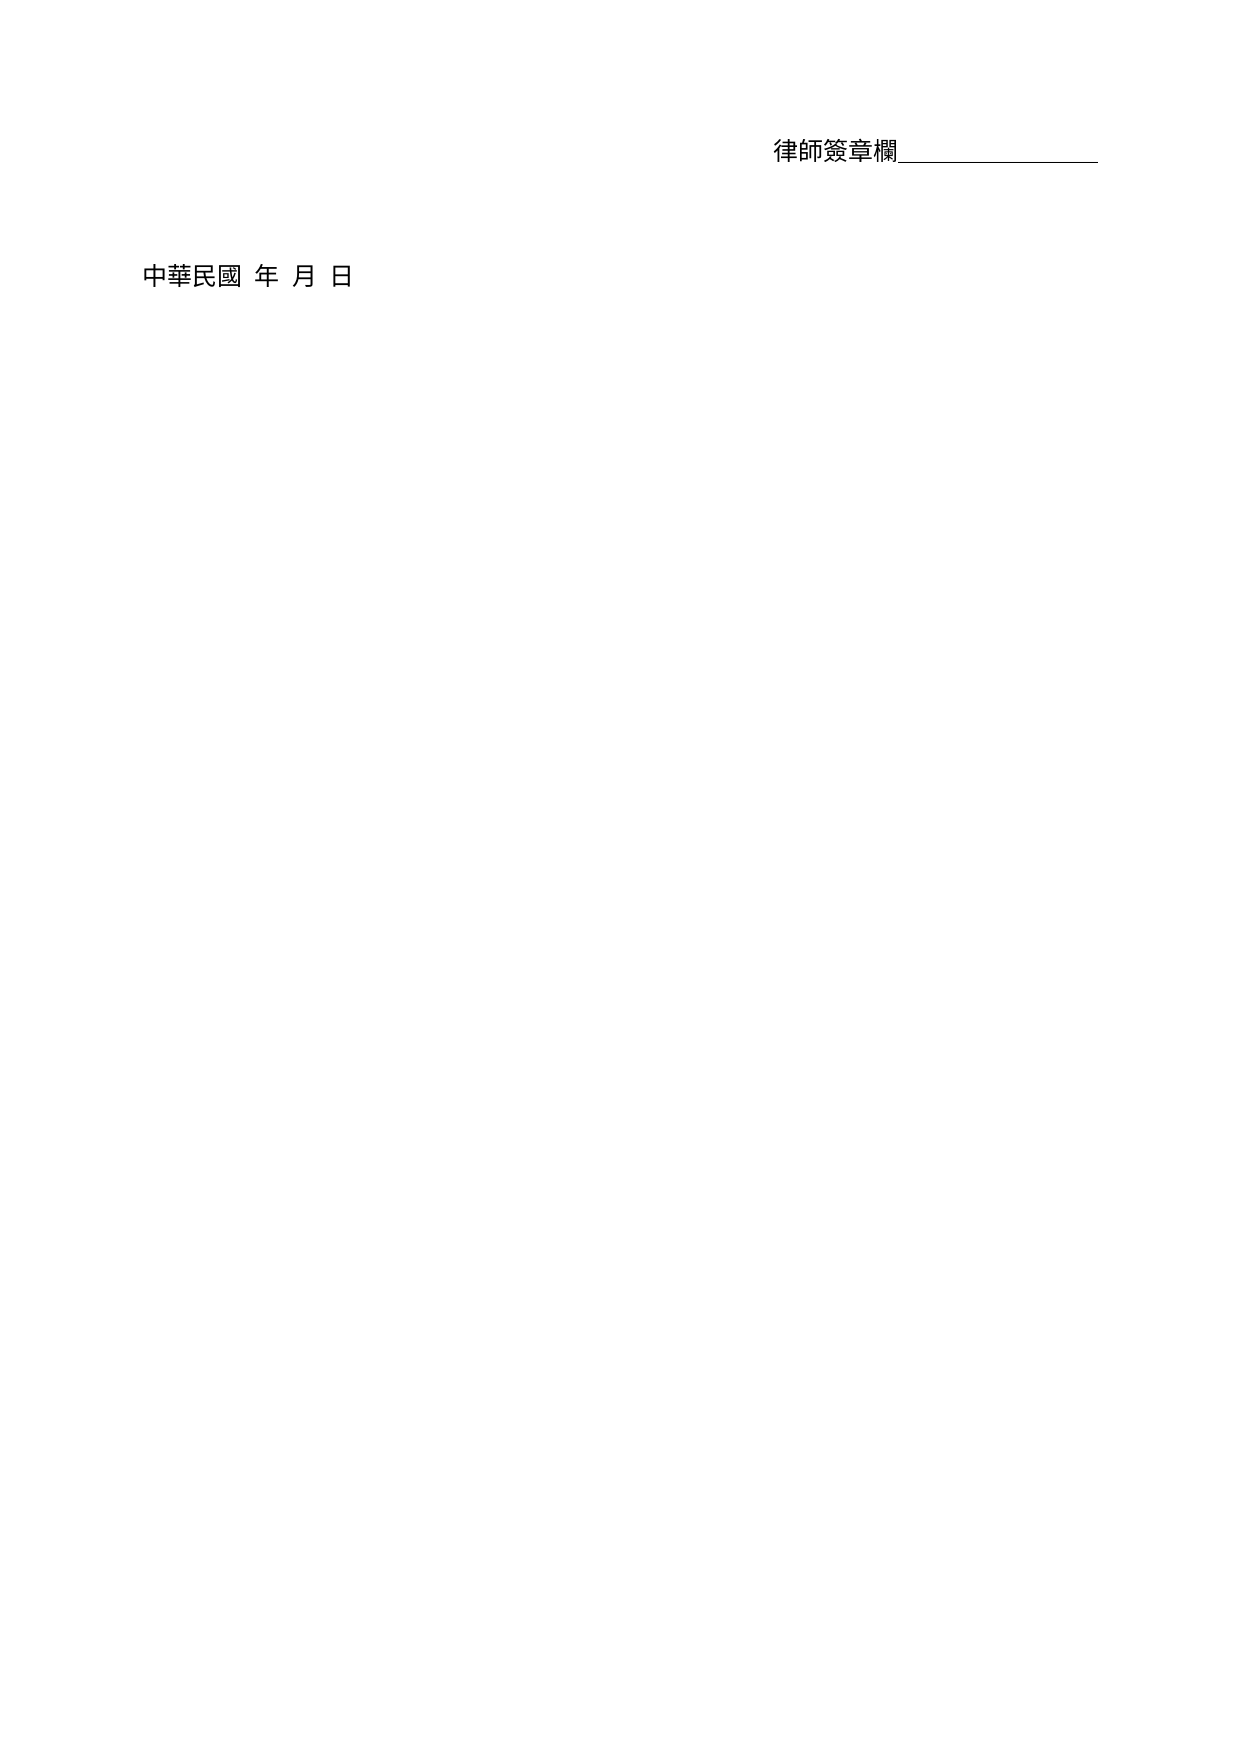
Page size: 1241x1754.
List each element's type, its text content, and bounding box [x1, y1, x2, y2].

text 律師簽章欄＿＿＿＿＿＿＿＿ [142, 108, 1098, 170]
text 中華民國 年 月 日 [142, 233, 1098, 295]
